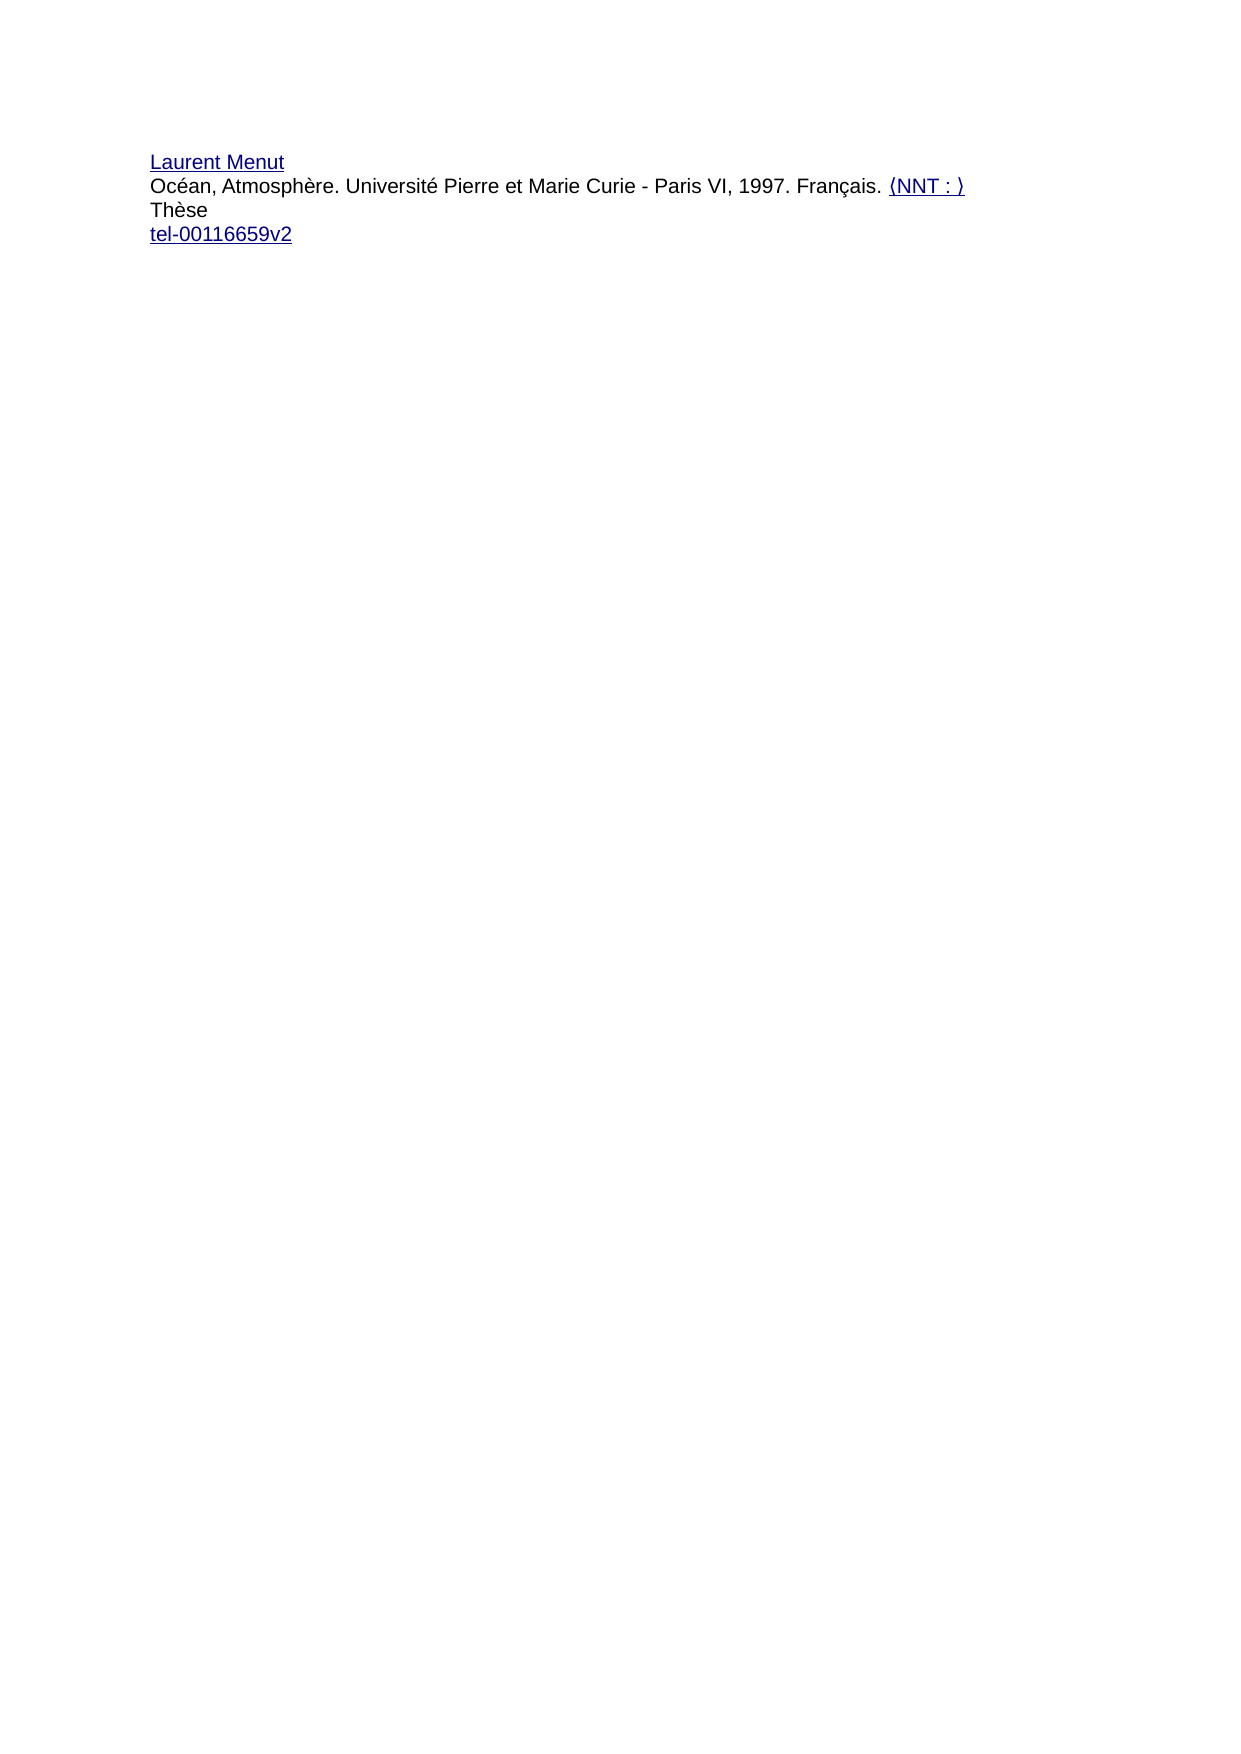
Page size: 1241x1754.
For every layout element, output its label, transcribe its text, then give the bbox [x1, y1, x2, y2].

table_header Laurent Menut Océan, Atmosphère. Université Pierre et Marie Curie - Paris VI, 1997. Français. ⟨NNT : ⟩ Thèse tel-00116659v2 [150, 150, 1090, 246]
